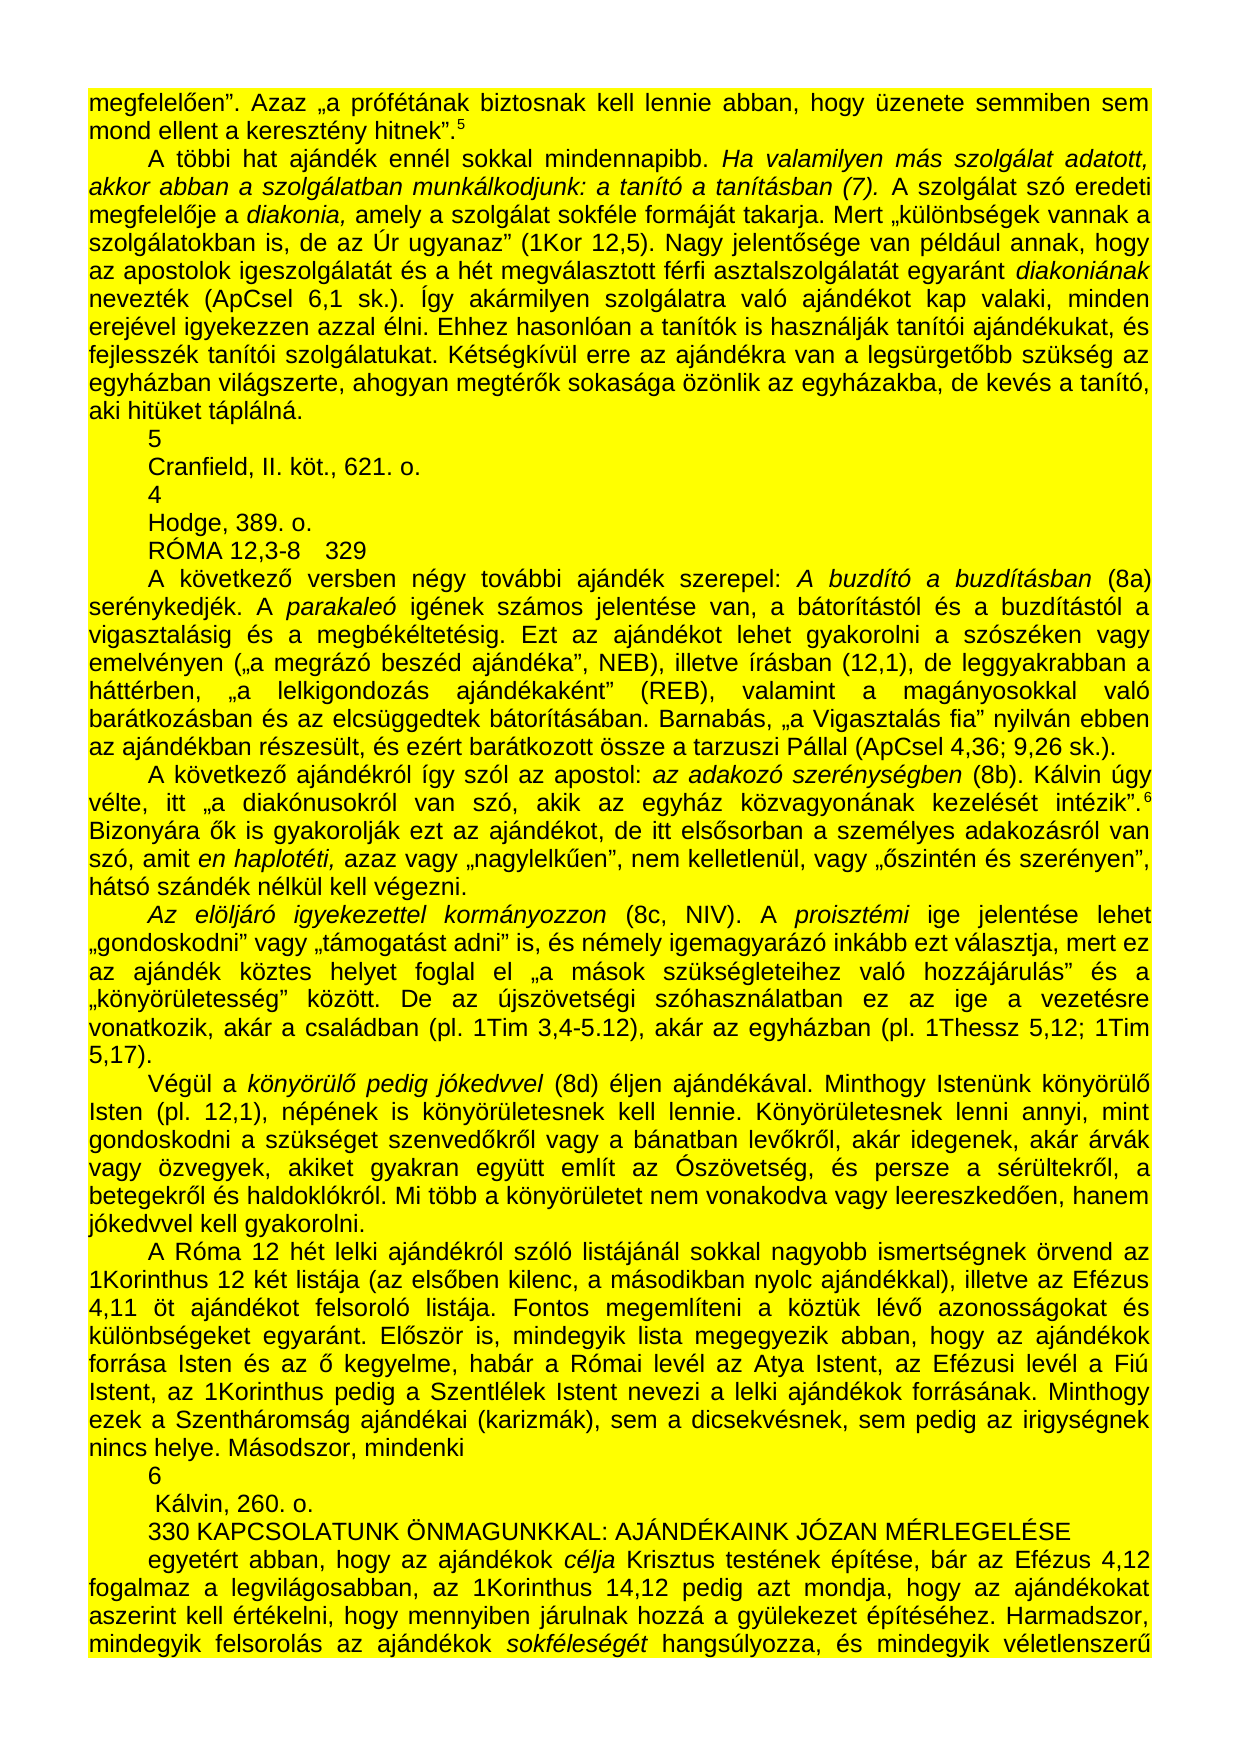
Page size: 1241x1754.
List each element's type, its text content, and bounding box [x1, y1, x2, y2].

text Az elöljáró igyekezettel kormányozzon (8c, NIV). A proisztémi ige jelentése lehet „gondoskodni” vagy „támogatást adni” is, és némely igemagyarázó inkább ezt választja, mert ez az ajándék köztes helyet foglal el „a mások szükségleteihez való hozzájárulás” és a „könyörületesség” között. De az újszövetségi szóhasználatban ez az ige a vezetésre vonatkozik, akár a családban (pl. 1Tim 3,4-5.12), akár az egyházban (pl. 1Thessz 5,12; 1Tim 5,17). [88, 901, 1152, 1069]
text A többi hat ajándék ennél sokkal mindennapibb. Ha valamilyen más szolgálat adatott, akkor abban a szolgálatban munkálkodjunk: a tanító a tanításban (7). A szolgálat szó eredeti megfelelője a diakonia, amely a szolgálat sokféle formáját takarja. Mert „különbségek vannak a szolgálatokban is, de az Úr ugyanaz” (1Kor 12,5). Nagy jelentősége van például annak, hogy az apostolok igeszolgálatát és a hét megválasztott férfi asztalszolgálatát egyaránt diakoniának nevezték (ApCsel 6,1 sk.). Így akármilyen szolgálatra való ajándékot kap valaki, minden erejével igyekezzen azzal élni. Ehhez hasonlóan a tanítók is használják tanítói ajándékukat, és fejlesszék tanítói szolgálatukat. Kétségkívül erre az ajándékra van a legsürgetőbb szükség az egyházban világszerte, ahogyan megtérők sokasága özönlik az egyházakba, de kevés a tanító, aki hitüket táplálná. [88, 144, 1152, 425]
text megfelelően”. Azaz „a prófétának biztosnak kell lennie abban, hogy üzenete semmiben sem mond ellent a keresztény hitnek”.5 [88, 88, 1152, 144]
text A következő versben négy további ajándék szerepel: A buzdító a buzdításban (8a) serénykedjék. A parakaleó igének számos jelentése van, a bátorítástól és a buzdítástól a vigasztalásig és a megbékéltetésig. Ezt az ajándékot lehet gyakorolni a szószéken vagy emelvényen („a megrázó beszéd ajándéka”, NEB), illetve írásban (12,1), de leggyakrabban a háttérben, „a lelkigondozás ajándékaként” (REB), valamint a magányosokkal való barátkozásban és az elcsüggedtek bátorításában. Barnabás, „a Vigasztalás fia” nyilván ebben az ajándékban részesült, és ezért barátkozott össze a tarzuszi Pállal (ApCsel 4,36; 9,26 sk.). [88, 565, 1152, 761]
text egyetért abban, hogy az ajándékok célja Krisztus testének építése, bár az Efézus 4,12 fogalmaz a legvilágosabban, az 1Korinthus 14,12 pedig azt mondja, hogy az ajándékokat aszerint kell értékelni, hogy mennyiben járulnak hozzá a gyülekezet építéséhez. Harmadszor, mindegyik felsorolás az ajándékok sokféleségét hangsúlyozza, és mindegyik véletlenszerű [88, 1546, 1152, 1658]
text 4 [88, 481, 1152, 509]
text Cranfield, II. köt., 621. o. [88, 453, 1152, 481]
text 5 [88, 425, 1152, 453]
text Hodge, 389. o. [88, 509, 1152, 537]
text RÓMA 12,3-8 329 [88, 537, 1152, 565]
text 6 [88, 1462, 1152, 1489]
text A következő ajándékról így szól az apostol: az adakozó szerénységben (8b). Kálvin úgy vélte, itt „a diakónusokról van szó, akik az egyház közvagyonának kezelését intézik”.6 Bizonyára ők is gyakorolják ezt az ajándékot, de itt elsősorban a személyes adakozásról van szó, amit en haplotéti, azaz vagy „nagylelkűen”, nem kelletlenül, vagy „őszintén és szerényen”, hátsó szándék nélkül kell végezni. [88, 761, 1152, 901]
text Kálvin, 260. o. [88, 1489, 1152, 1518]
text 330 KAPCSOLATUNK ÖNMAGUNKKAL: AJÁNDÉKAINK JÓZAN MÉRLEGELÉSE [88, 1518, 1152, 1546]
text Végül a könyörülő pedig jókedvvel (8d) éljen ajándékával. Minthogy Istenünk könyörülő Isten (pl. 12,1), népének is könyörületesnek kell lennie. Könyörületesnek lenni annyi, mint gondoskodni a szükséget szenvedőkről vagy a bánatban levőkről, akár idegenek, akár árvák vagy özvegyek, akiket gyakran együtt említ az Ószövetség, és persze a sérültekről, a betegekről és haldoklókról. Mi több a könyörületet nem vonakodva vagy leereszkedően, hanem jókedvvel kell gyakorolni. [88, 1069, 1152, 1237]
text A Róma 12 hét lelki ajándékról szóló listájánál sokkal nagyobb ismertségnek örvend az 1Korinthus 12 két listája (az elsőben kilenc, a másodikban nyolc ajándékkal), illetve az Efézus 4,11 öt ajándékot felsoroló listája. Fontos megemlíteni a köztük lévő azonosságokat és különbségeket egyaránt. Először is, mindegyik lista megegyezik abban, hogy az ajándékok forrása Isten és az ő kegyelme, habár a Római levél az Atya Istent, az Efézusi levél a Fiú Istent, az 1Korinthus pedig a Szentlélek Istent nevezi a lelki ajándékok forrásának. Minthogy ezek a Szentháromság ajándékai (karizmák), sem a dicsekvésnek, sem pedig az irigységnek nincs helye. Másodszor, mindenki [88, 1237, 1152, 1462]
